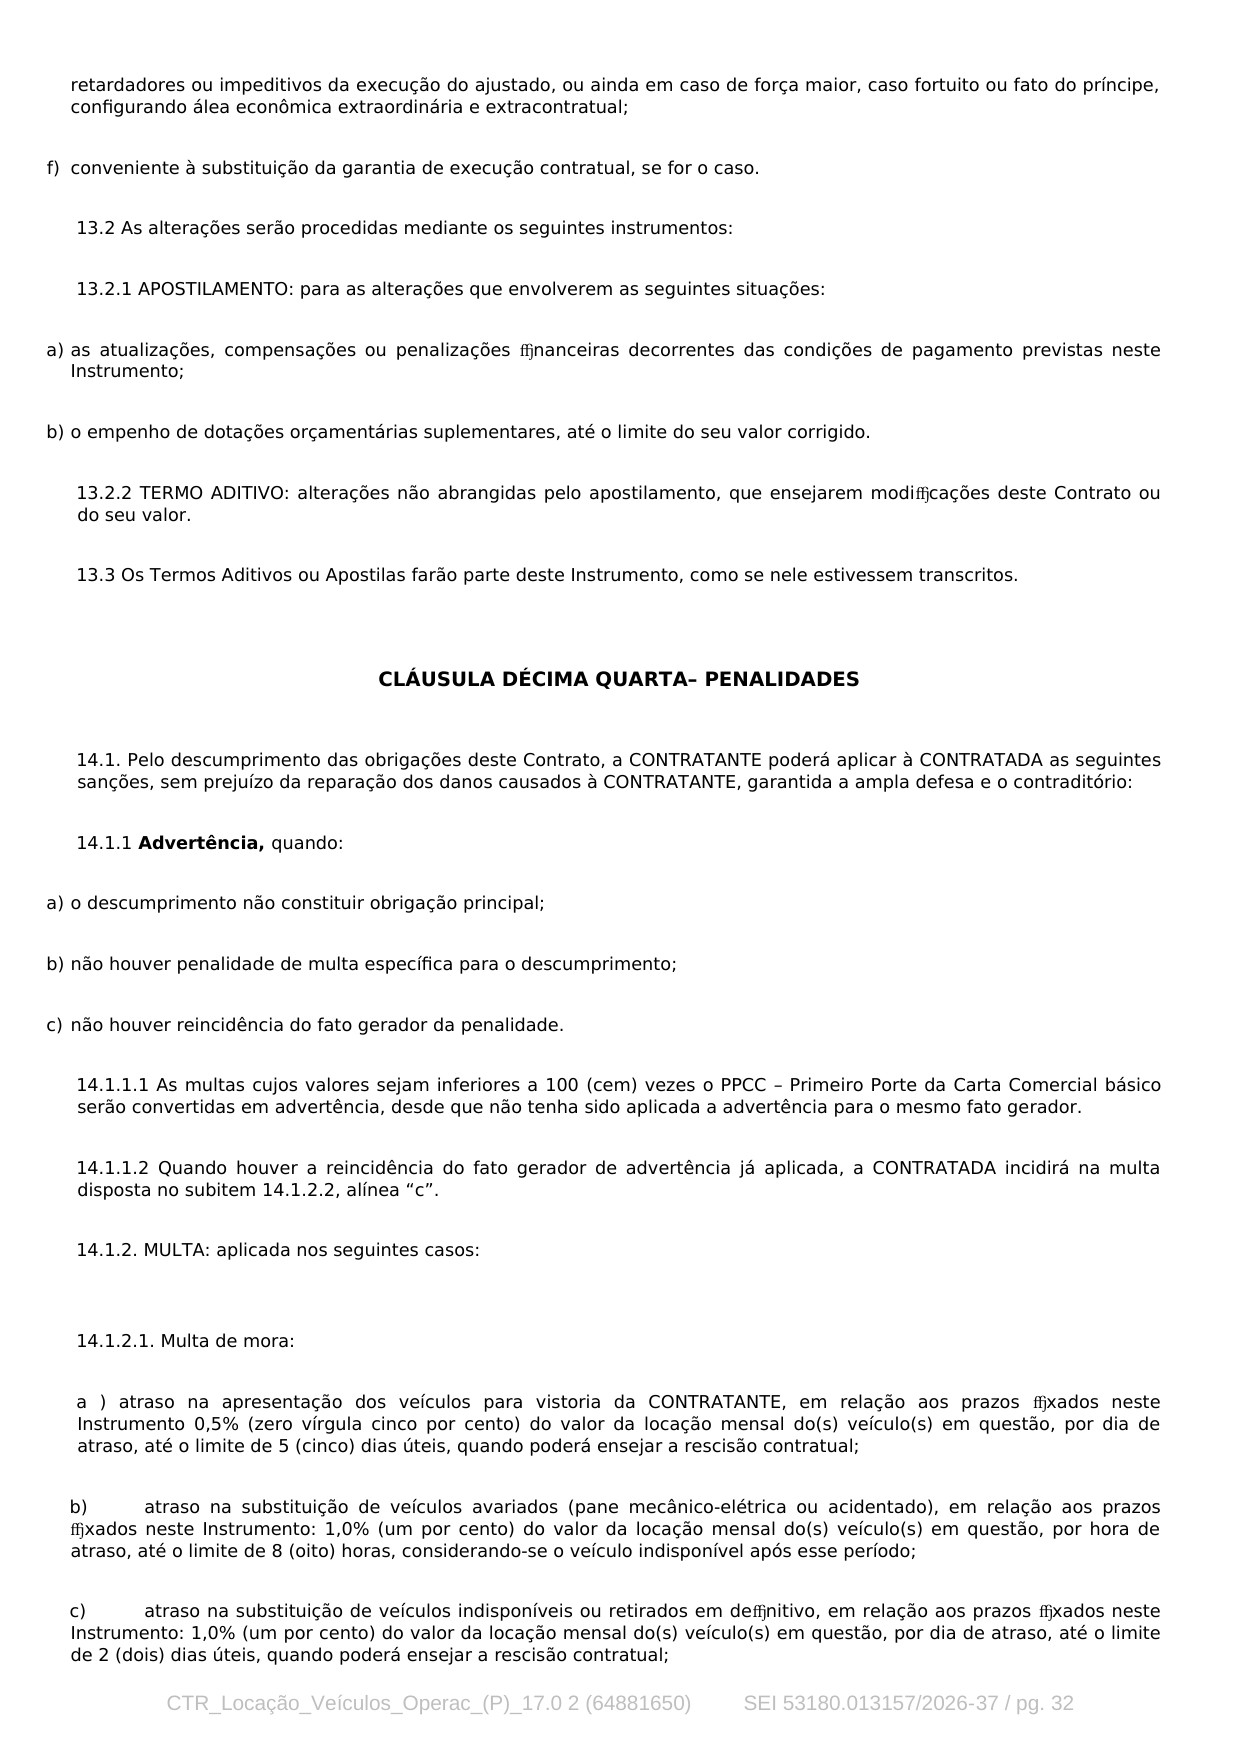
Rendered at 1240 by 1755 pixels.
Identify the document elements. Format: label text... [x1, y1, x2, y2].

text 14.1.1.1 As multas cujos valores sejam inferiores a 100 (cem) vezes o PPCC – Primeiro Porte da Carta Comercial básico serão convertidas em advertência, desde que não tenha sido aplicada a advertência para o mesmo fato gerador. [76, 1075, 1163, 1118]
list não houver penalidade de multa específica para o descumprimento; [46, 954, 1163, 974]
text 14.1.1 Advertência, quando: [76, 833, 1163, 853]
text 14.1. Pelo descumprimento das obrigações deste Contrato, a CONTRATANTE poderá aplicar à CONTRATADA as seguintes sanções, sem prejuízo da reparação dos danos causados à CONTRATANTE, garantida a ampla defesa e o contraditório: [76, 750, 1163, 793]
list as atualizações, compensações ou penalizações nanceiras decorrentes das condições de pagamento previstas neste Instrumento; [46, 339, 1163, 382]
text 14.1.1.2 Quando houver a reincidência do fato gerador de advertência já aplicada, a CONTRATADA incidirá na multa disposta no subitem 14.1.2.2, alínea “c”. [76, 1158, 1163, 1200]
text 14.1.2. MULTA: aplicada nos seguintes casos: [76, 1240, 1163, 1261]
list conveniente à substituição da garantia de execução contratual, se for o caso. [47, 158, 1163, 178]
list atraso na substituição de veículos avariados (pane mecânico-elétrica ou acidentado), em relação aos prazos xados neste Instrumento: 1,0% (um por cento) do valor da locação mensal do(s) veículo(s) em questão, por hora de atraso, até o limite de 8 (oito) horas, considerando-se o veículo indisponível após esse período; [69, 1497, 1163, 1561]
list retardadores ou impeditivos da execução do ajustado, ou ainda em caso de força maior, caso fortuito ou fato do príncipe, configurando álea econômica extraordinária e extracontratual; [47, 75, 1163, 118]
list o empenho de dotações orçamentárias suplementares, até o limite do seu valor corrigido. [46, 422, 1163, 443]
text 13.3 Os Termos Aditivos ou Apostilas farão parte deste Instrumento, como se nele estivessem transcritos. [76, 565, 1163, 586]
list o descumprimento não constituir obrigação principal; [46, 893, 1163, 914]
list não houver reincidência do fato gerador da penalidade. [46, 1014, 1163, 1035]
list atraso na substituição de veículos indisponíveis ou retirados em denitivo, em relação aos prazos xados neste Instrumento: 1,0% (um por cento) do valor da locação mensal do(s) veículo(s) em questão, por dia de atraso, até o limite de 2 (dois) dias úteis, quando poderá ensejar a rescisão contratual; [69, 1601, 1163, 1666]
text 13.2.1 APOSTILAMENTO: para as alterações que envolverem as seguintes situações: [76, 279, 1163, 299]
text 13.2.2 TERMO ADITIVO: alterações não abrangidas pelo apostilamento, que ensejarem modicações deste Contrato ou do seu valor. [76, 483, 1163, 525]
subtitle CLÁUSULA DÉCIMA QUARTA– PENALIDADES [70, 668, 1168, 691]
text a ) atraso na apresentação dos veículos para vistoria da CONTRATANTE, em relação aos prazos xados neste Instrumento 0,5% (zero vírgula cinco por cento) do valor da locação mensal do(s) veículo(s) em questão, por dia de atraso, até o limite de 5 (cinco) dias úteis, quando poderá ensejar a rescisão contratual; [76, 1392, 1163, 1457]
text 13.2 As alterações serão procedidas mediante os seguintes instrumentos: [76, 218, 1163, 239]
text 14.1.2.1. Multa de mora: [76, 1331, 1163, 1352]
